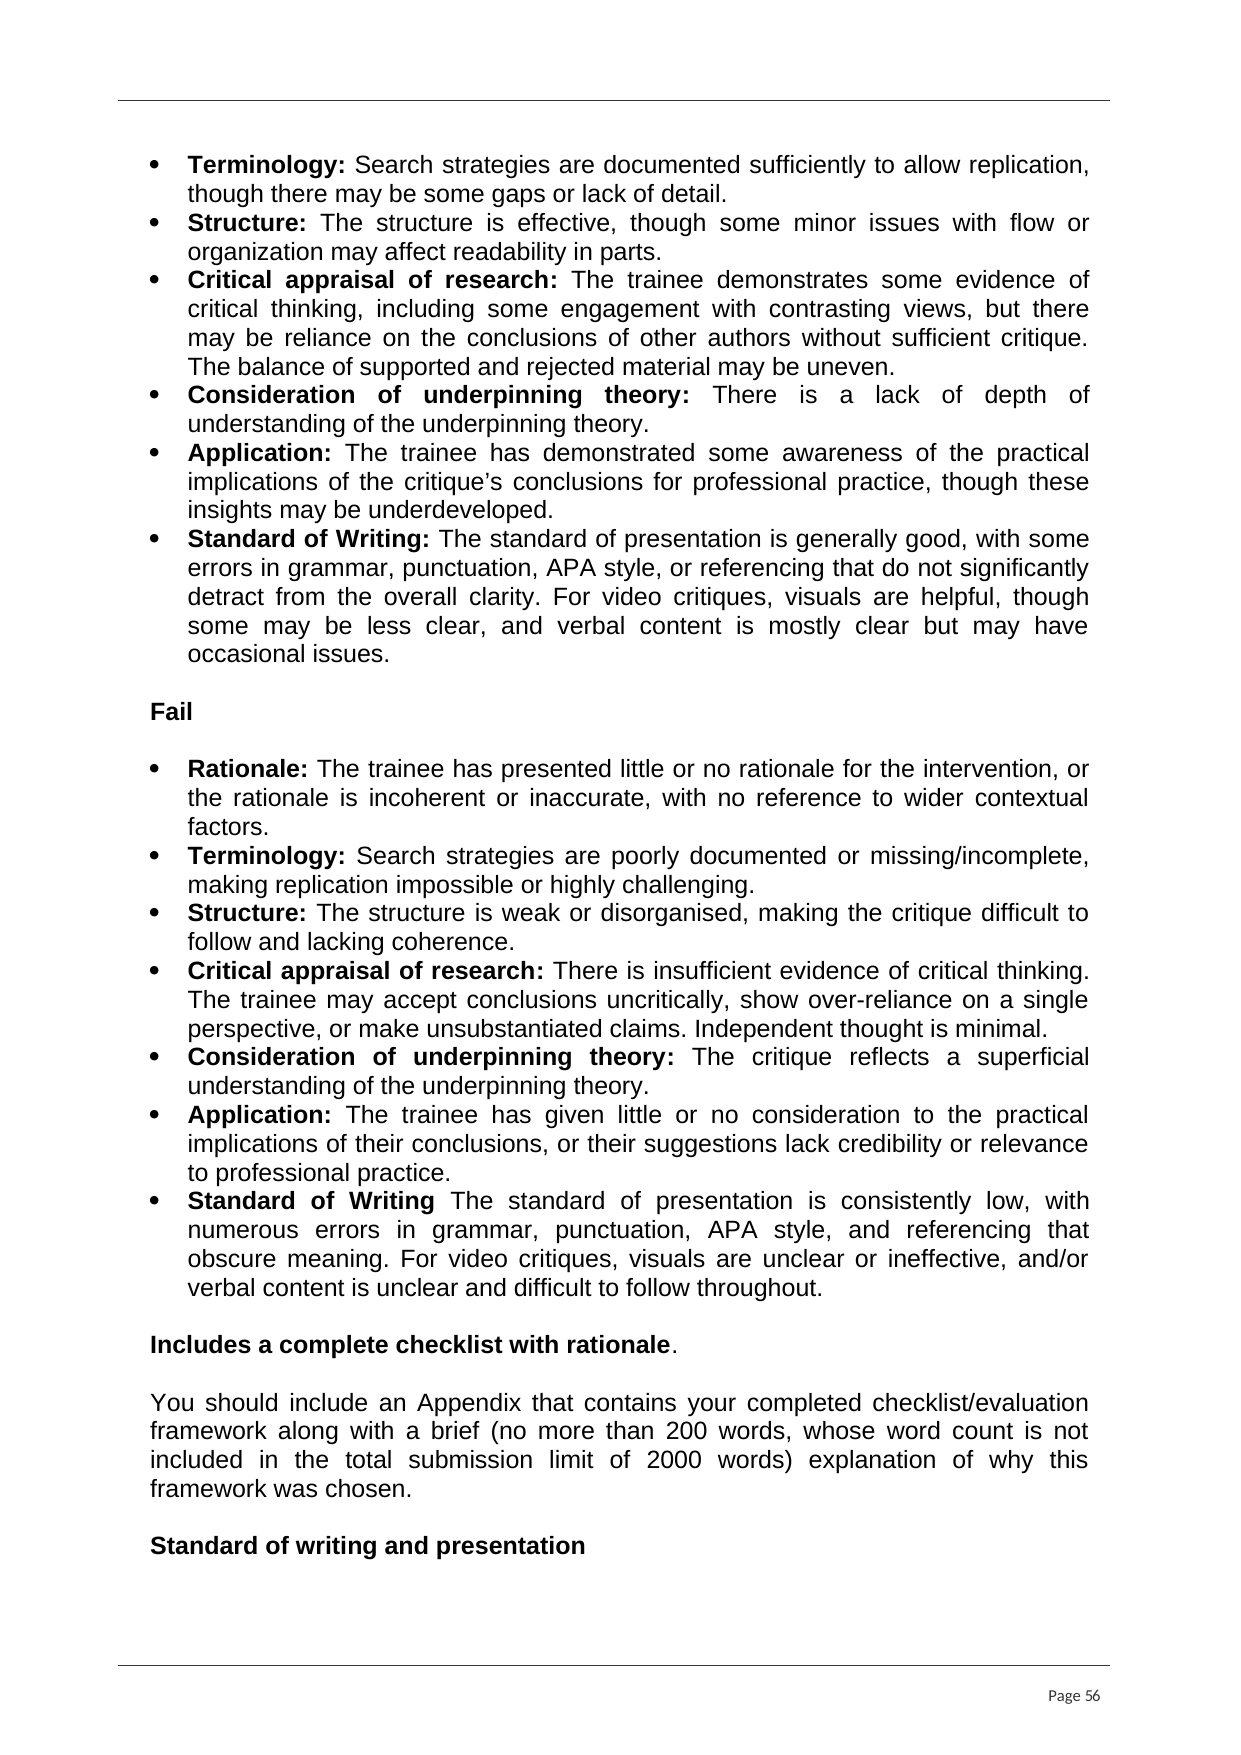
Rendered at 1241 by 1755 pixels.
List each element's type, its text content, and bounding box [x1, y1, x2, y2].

text Fail [150, 697, 1091, 726]
list Standard of Writing The standard of presentation is consistently low, with numerous errors in grammar, punctuation, APA style, and referencing that obscure meaning. For video critiques, visuals are unclear or ineffective, and/or verbal content is unclear and difficult to follow throughout. [150, 1186, 1091, 1301]
text Standard of writing and presentation [150, 1531, 1091, 1560]
list Consideration of underpinning theory: There is a lack of depth of understanding of the underpinning theory. [150, 380, 1091, 438]
list Critical appraisal of research: There is insufficient evidence of critical thinking. The trainee may accept conclusions uncritically, show over-reliance on a single perspective, or make unsubstantiated claims. Independent thought is minimal. [150, 956, 1091, 1042]
list Structure: The structure is weak or disorganised, making the critique difficult to follow and lacking coherence. [150, 898, 1091, 956]
list Application: The trainee has given little or no consideration to the practical implications of their conclusions, or their suggestions lack credibility or relevance to professional practice. [150, 1100, 1091, 1186]
list Application: The trainee has demonstrated some awareness of the practical implications of the critique’s conclusions for professional practice, though these insights may be underdeveloped. [150, 438, 1091, 524]
list Structure: The structure is effective, though some minor issues with flow or organization may affect readability in parts. [150, 208, 1091, 265]
list Consideration of underpinning theory: The critique reflects a superficial understanding of the underpinning theory. [150, 1042, 1091, 1100]
list Terminology: Search strategies are poorly documented or missing/incomplete, making replication impossible or highly challenging. [150, 841, 1091, 898]
text You should include an Appendix that contains your completed checklist/evaluation framework along with a brief (no more than 200 words, whose word count is not included in the total submission limit of 2000 words) explanation of why this framework was chosen. [150, 1388, 1091, 1503]
list Rationale: The trainee has presented little or no rationale for the intervention, or the rationale is incoherent or inaccurate, with no reference to wider contextual factors. [150, 754, 1091, 841]
list Standard of Writing: The standard of presentation is generally good, with some errors in grammar, punctuation, APA style, or referencing that do not significantly detract from the overall clarity. For video critiques, visuals are helpful, though some may be less clear, and verbal content is mostly clear but may have occasional issues. [150, 524, 1091, 668]
list Terminology: Search strategies are documented sufficiently to allow replication, though there may be some gaps or lack of detail. [150, 150, 1091, 208]
text Includes a complete checklist with rationale. [150, 1330, 1091, 1359]
list Critical appraisal of research: The trainee demonstrates some evidence of critical thinking, including some engagement with contrasting views, but there may be reliance on the conclusions of other authors without sufficient critique. The balance of supported and rejected material may be uneven. [150, 265, 1091, 380]
